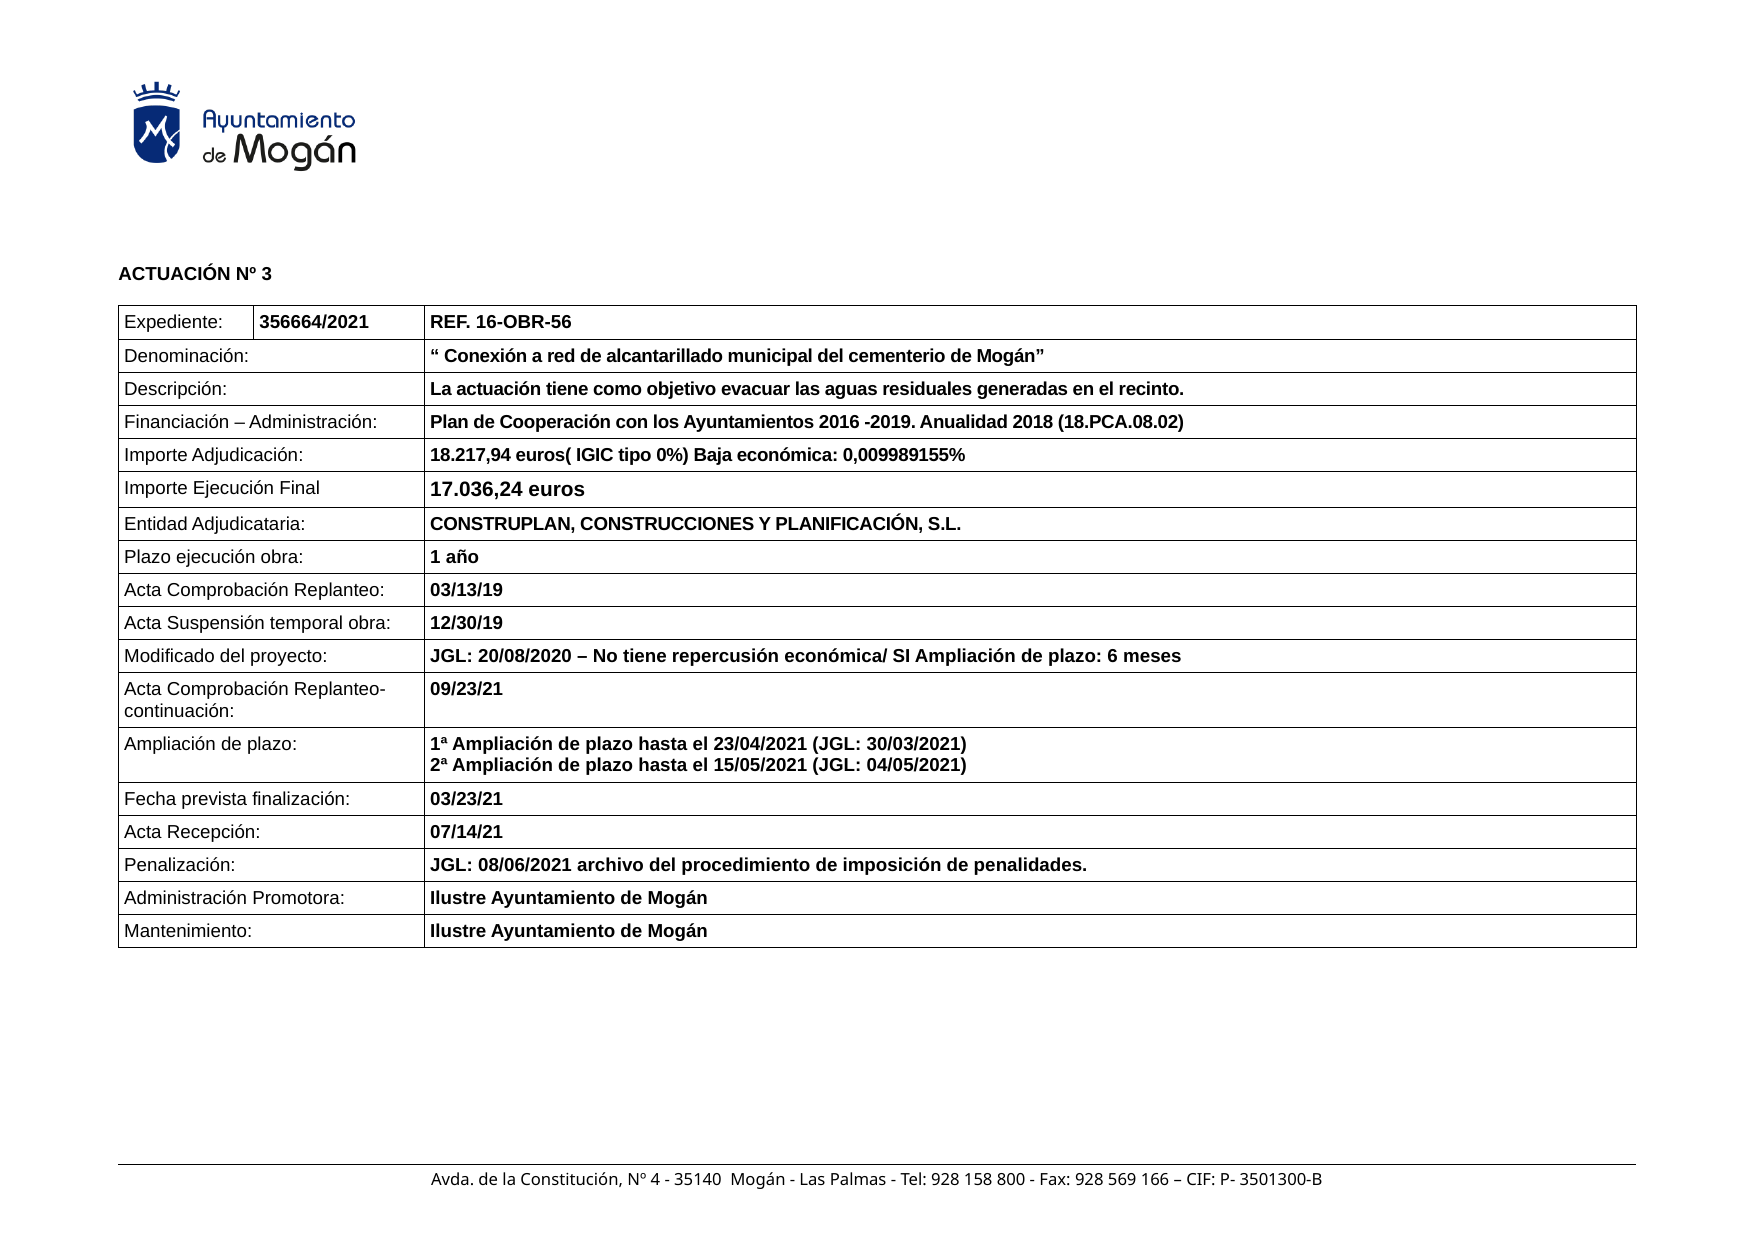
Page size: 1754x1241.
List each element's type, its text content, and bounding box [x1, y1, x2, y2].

table_cell La actuación tiene como objetivo evacuar las aguas residuales generadas en el recinto. [425, 373, 1636, 405]
text ACTUACIÓN Nº 3 [118, 262, 1636, 284]
table_cell Plan de Cooperación con los Ayuntamientos 2016 -2019. Anualidad 2018 (18.PCA.08.02) [425, 406, 1636, 438]
table_cell Descripción: [119, 373, 424, 405]
table_cell Acta Recepción: [119, 816, 424, 848]
table_cell Ilustre Ayuntamiento de Mogán [425, 882, 1636, 914]
table_cell Acta Comprobación Replanteo: [119, 574, 424, 606]
table_cell Mantenimiento: [119, 915, 424, 947]
table_cell Acta Comprobación Replanteo-continuación: [119, 673, 424, 727]
table_cell 17.036,24 euros [425, 472, 1636, 507]
table_cell Administración Promotora: [119, 882, 424, 914]
table_cell Penalización: [119, 849, 424, 881]
table_cell CONSTRUPLAN, CONSTRUCCIONES Y PLANIFICACIÓN, S.L. [425, 508, 1636, 540]
table_cell Financiación – Administración: [119, 406, 424, 438]
table_header Expediente: [119, 306, 253, 338]
table_cell 13/03/19 [425, 574, 1636, 606]
table_header REF. 16-OBR-56 [425, 306, 1636, 338]
table_cell Modificado del proyecto: [119, 640, 424, 672]
table_cell 23/09/21 [425, 673, 1636, 727]
table_cell Acta Suspensión temporal obra: [119, 607, 424, 639]
table_cell “ Conexión a red de alcantarillado municipal del cementerio de Mogán” [425, 340, 1636, 372]
table_cell 1 año [425, 541, 1636, 573]
table_cell 18.217,94 euros( IGIC tipo 0%) Baja económica: 0,009989155% [425, 439, 1636, 471]
table_cell JGL: 08/06/2021 archivo del procedimiento de imposición de penalidades. [425, 849, 1636, 881]
table_cell Denominación: [119, 340, 424, 372]
table_cell JGL: 20/08/2020 – No tiene repercusión económica/ SI Ampliación de plazo: 6 meses [425, 640, 1636, 672]
table_header 356664/2021 [254, 306, 424, 338]
table_cell Ilustre Ayuntamiento de Mogán [425, 915, 1636, 947]
table_cell Plazo ejecución obra: [119, 541, 424, 573]
table_cell 23/03/21 [425, 783, 1636, 815]
table_cell Ampliación de plazo: [119, 728, 424, 782]
table_cell Importe Ejecución Final [119, 472, 424, 507]
table_cell Importe Adjudicación: [119, 439, 424, 471]
table_cell 1ª Ampliación de plazo hasta el 23/04/2021 (JGL: 30/03/2021) 2ª Ampliación de plazo hasta el 15/05/2021 (JGL: 04/05/2021) [425, 728, 1636, 782]
picture [119, 60, 372, 189]
table_cell Fecha prevista finalización: [119, 783, 424, 815]
table_cell Entidad Adjudicataria: [119, 508, 424, 540]
table_cell 30/12/19 [425, 607, 1636, 639]
table_cell 14/07/21 [425, 816, 1636, 848]
